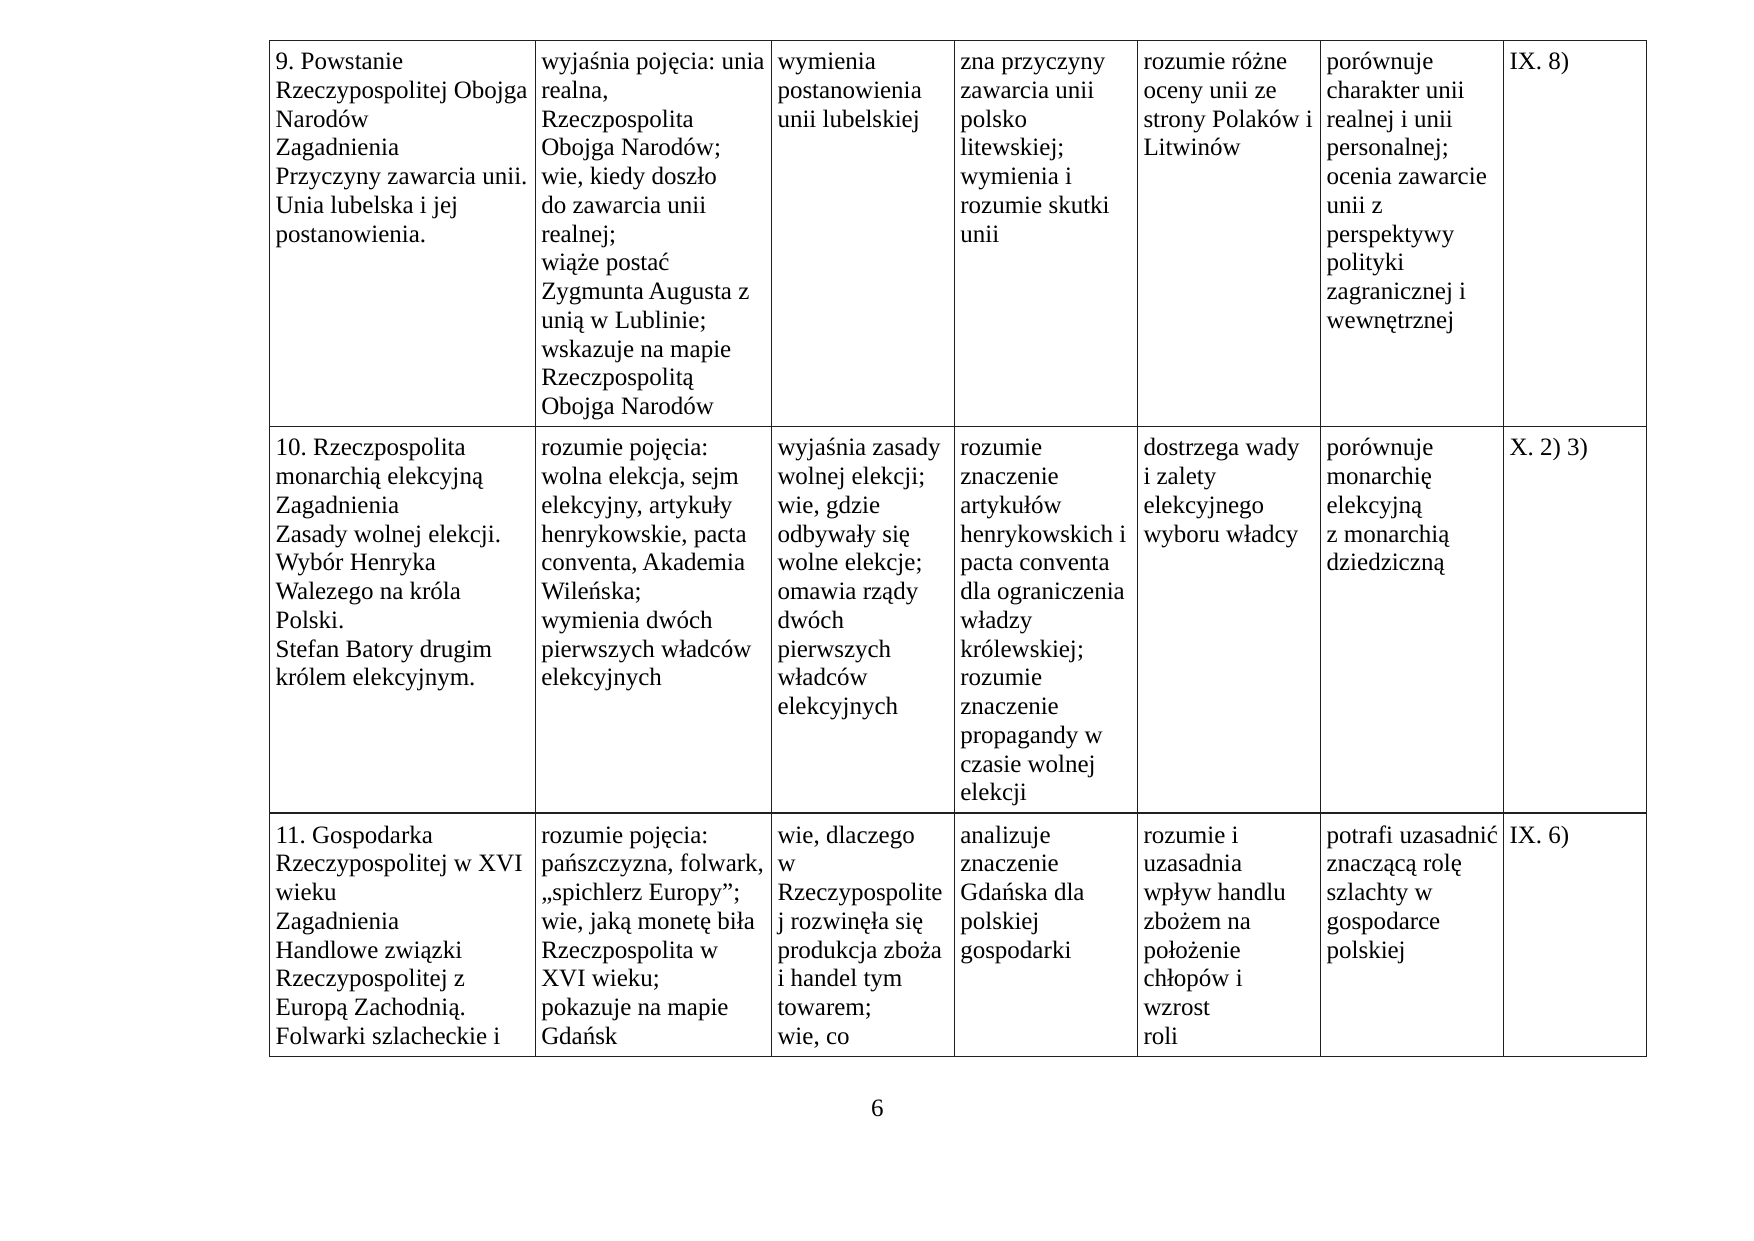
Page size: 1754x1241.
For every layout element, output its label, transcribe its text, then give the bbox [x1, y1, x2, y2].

table_header analizuje znaczenie Gdańska dla polskiej gospodarki [955, 814, 1137, 1056]
table_cell porównuje charakter unii realnej i unii personalnej; ocenia zawarcie unii z perspektywy polityki zagranicznej i wewnętrznej [1321, 41, 1503, 426]
table_cell rozumie pojęcia: wolna elekcja, sejm elekcyjny, artykuły henrykowskie, pacta conventa, Akademia Wileńska; wymienia dwóch pierwszych władców elekcyjnych [536, 427, 771, 812]
table_cell IX. 8) [1504, 41, 1646, 426]
table_cell porównuje monar­chię elekcyjną z monarchią dziedziczną [1321, 427, 1503, 812]
table_cell wyjaśnia pojęcia: unia realna, Rzeczpospolita Obojga Narodów; wie, kiedy doszło do zawarcia unii realnej; wiąże postać Zygmunta Augusta z unią w Lublinie; wskazuje na mapie Rzeczpospolitą Obojga Narodów [536, 41, 771, 426]
table_cell rozumie znaczenie artykułów henrykow­skich i pacta conventa dla ograniczenia władzy królewskiej; rozumie znaczenie propagandy w czasie wolnej elekcji [955, 427, 1137, 812]
table_cell zna przyczyny zawarcia unii polsko­ litewskiej; wymienia i rozumie skutki unii [955, 41, 1137, 426]
table_cell 10. Rzeczpospolita monarchią elekcyjną Zagadnienia Zasady wolnej elekcji. Wybór Henryka Walezego na króla Polski. Stefan Batory drugim królem elekcyjnym. [270, 427, 535, 812]
table_header rozumie pojęcia: pańszczyzna, folwark, „spichlerz Europy”; wie, jaką monetę biła Rzeczpospolita w XVI wieku; pokazuje na mapie Gdańsk [536, 814, 771, 1056]
table_cell wymienia postanowienia unii lubelskiej [772, 41, 954, 426]
table_header wie, dlaczego w Rzeczypospolitej rozwinęła się produkcja zboża i handel tym towarem; wie, co [772, 814, 954, 1056]
table_cell X. 2) 3) [1504, 427, 1646, 812]
table_cell 9. Powstanie Rzeczypospolitej Obojga Narodów Zagadnienia Przyczyny zawarcia unii. Unia lubelska i jej postanowienia. [270, 41, 535, 426]
table_cell dostrzega wady i zalety elekcyjnego wyboru władcy [1138, 427, 1320, 812]
table_cell rozumie różne oceny unii ze strony Polaków i Litwinów [1138, 41, 1320, 426]
table_cell wyjaśnia zasady wolnej elekcji; wie, gdzie odbywały się wolne elekcje; omawia rządy dwóch pierwszych władców elekcyjnych [772, 427, 954, 812]
table_header potrafi uzasadnić znaczącą rolę szlachty w gospo­darce polskiej [1321, 814, 1503, 1056]
table_header 11. Gospodarka Rzeczypospolitej w XVI wieku Zagadnienia Handlowe związki Rzeczypospolitej z Europą Zachodnią. Folwarki szlacheckie i [270, 814, 535, 1056]
table_header rozumie i uzasadnia wpływ handlu zbożem na położenie chłopów i wzrost roli [1138, 814, 1320, 1056]
table_header IX. 6) [1504, 814, 1646, 1056]
